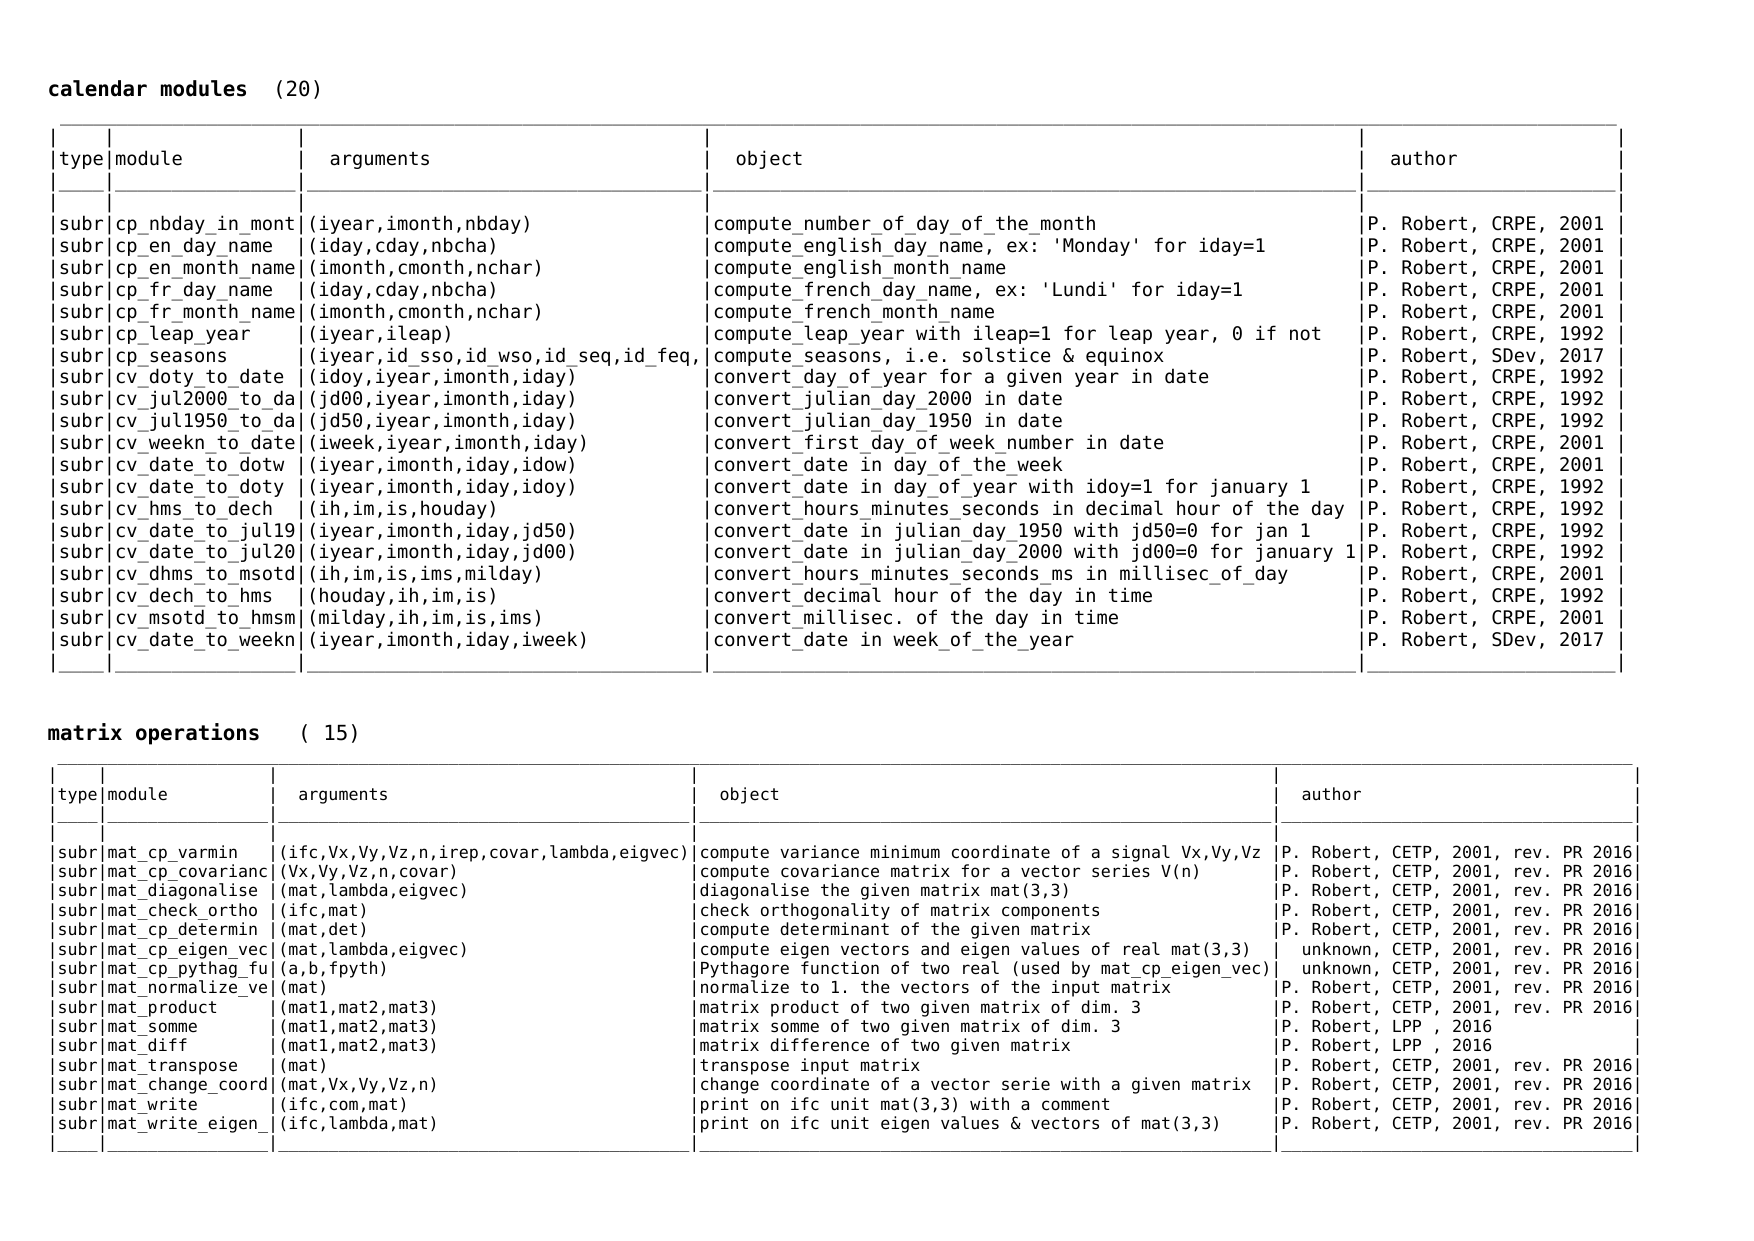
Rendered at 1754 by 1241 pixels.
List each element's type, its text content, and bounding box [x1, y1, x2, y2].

text |subr|mat_cp_determin |(mat,det) |compute determinant of the given matrix |P. Robert, CETP, 2001, rev. PR 2016| [47, 920, 1707, 939]
text |subr|cv_jul1950_to_da|(jd50,iyear,imonth,iday) |convert_julian_day_1950 in date |P. Robert, CRPE, 1992 | [47, 410, 1707, 432]
text |subr|mat_diff |(mat1,mat2,mat3) |matrix difference of two given matrix |P. Robert, LPP , 2016 | [47, 1036, 1707, 1056]
text |subr|cp_nbday_in_mont|(iyear,imonth,nbday) |compute_number_of_day_of_the_month |P. Robert, CRPE, 2001 | [47, 213, 1707, 235]
text |____|________________|___________________________________|_________________________________________________________|______________________| [47, 651, 1707, 673]
text |subr|mat_cp_covarianc|(Vx,Vy,Vz,n,covar) |compute covariance matrix for a vector series V(n) |P. Robert, CETP, 2001, rev. PR 2016| [47, 862, 1707, 881]
text |____|________________|___________________________________|_________________________________________________________|______________________| [47, 170, 1707, 192]
text |subr|cv_dhms_to_msotd|(ih,im,is,ims,milday) |convert_hours_minutes_seconds_ms in millisec_of_day |P. Robert, CRPE, 2001 | [47, 563, 1707, 585]
text |subr|cv_doty_to_date |(idoy,iyear,imonth,iday) |convert_day_of_year for a given year in date |P. Robert, CRPE, 1992 | [47, 367, 1707, 388]
text |subr|mat_diagonalise |(mat,lambda,eigvec) |diagonalise the given matrix mat(3,3) |P. Robert, CETP, 2001, rev. PR 2016| [47, 881, 1707, 901]
text |subr|cv_date_to_jul20|(iyear,imonth,iday,jd00) |convert_date in julian_day_2000 with jd00=0 for january 1|P. Robert, CRPE, 1992 | [47, 542, 1707, 563]
text |subr|mat_write |(ifc,com,mat) |print on ifc unit mat(3,3) with a comment |P. Robert, CETP, 2001, rev. PR 2016| [47, 1094, 1707, 1114]
text |subr|cp_en_month_name|(imonth,cmonth,nchar) |compute_english_month_name |P. Robert, CRPE, 2001 | [47, 257, 1707, 279]
text |type|module | arguments | object | author | [47, 148, 1707, 170]
text |subr|mat_change_coord|(mat,Vx,Vy,Vz,n) |change coordinate of a vector serie with a given matrix |P. Robert, CETP, 2001, rev. PR 2016| [47, 1075, 1707, 1094]
text |____|________________|_________________________________________|_________________________________________________________|___________________________________| [47, 804, 1707, 823]
text |subr|mat_cp_pythag_fu|(a,b,fpyth) |Pythagore function of two real (used by mat_cp_eigen_vec)| unknown, CETP, 2001, rev. PR 2016| [47, 959, 1707, 978]
text |subr|cp_en_day_name |(iday,cday,nbcha) |compute_english_day_name, ex: 'Monday' for iday=1 |P. Robert, CRPE, 2001 | [47, 235, 1707, 257]
text |subr|cv_jul2000_to_da|(jd00,iyear,imonth,iday) |convert_julian_day_2000 in date |P. Robert, CRPE, 1992 | [47, 388, 1707, 410]
text |subr|mat_product |(mat1,mat2,mat3) |matrix product of two given matrix of dim. 3 |P. Robert, CETP, 2001, rev. PR 2016| [47, 997, 1707, 1017]
text |subr|cv_date_to_doty |(iyear,imonth,iday,idoy) |convert_date in day_of_year with idoy=1 for january 1 |P. Robert, CRPE, 1992 | [47, 476, 1707, 498]
text matrix operations ( 15) [47, 721, 1707, 746]
text calendar modules (20) [47, 77, 1707, 102]
text |subr|cp_fr_day_name |(iday,cday,nbcha) |compute_french_day_name, ex: 'Lundi' for iday=1 |P. Robert, CRPE, 2001 | [47, 279, 1707, 301]
text | | | | | | [47, 192, 1707, 213]
text |subr|cp_seasons |(iyear,id_sso,id_wso,id_seq,id_feq,|compute_seasons, i.e. solstice & equinox |P. Robert, SDev, 2017 | [47, 345, 1707, 367]
text |subr|cv_date_to_jul19|(iyear,imonth,iday,jd50) |convert_date in julian_day_1950 with jd50=0 for jan 1 |P. Robert, CRPE, 1992 | [47, 520, 1707, 542]
text |subr|mat_normalize_ve|(mat) |normalize to 1. the vectors of the input matrix |P. Robert, CETP, 2001, rev. PR 2016| [47, 978, 1707, 997]
text |subr|mat_check_ortho |(ifc,mat) |check orthogonality of matrix components |P. Robert, CETP, 2001, rev. PR 2016| [47, 901, 1707, 920]
text | | | | | | [47, 765, 1707, 784]
text |type|module | arguments | object | author | [47, 784, 1707, 804]
text |subr|cv_weekn_to_date|(iweek,iyear,imonth,iday) |convert_first_day_of_week_number in date |P. Robert, CRPE, 2001 | [47, 432, 1707, 454]
text |subr|cv_date_to_weekn|(iyear,imonth,iday,iweek) |convert_date in week_of_the_year |P. Robert, SDev, 2017 | [47, 629, 1707, 651]
text | | | | | | [47, 823, 1707, 842]
text _____________________________________________________________________________________________________________________________________________________________ [47, 746, 1707, 765]
text |subr|cv_hms_to_dech |(ih,im,is,houday) |convert_hours_minutes_seconds in decimal hour of the day |P. Robert, CRPE, 1992 | [47, 498, 1707, 520]
text |subr|cp_leap_year |(iyear,ileap) |compute_leap_year with ileap=1 for leap year, 0 if not |P. Robert, CRPE, 1992 | [47, 323, 1707, 345]
text |subr|cv_msotd_to_hmsm|(milday,ih,im,is,ims) |convert_millisec. of the day in time |P. Robert, CRPE, 2001 | [47, 607, 1707, 629]
text | | | | | | [47, 126, 1707, 148]
text |subr|cv_dech_to_hms |(houday,ih,im,is) |convert_decimal hour of the day in time |P. Robert, CRPE, 1992 | [47, 585, 1707, 607]
text |subr|cv_date_to_dotw |(iyear,imonth,iday,idow) |convert_date in day_of_the_week |P. Robert, CRPE, 2001 | [47, 454, 1707, 476]
text |subr|cp_fr_month_name|(imonth,cmonth,nchar) |compute_french_month_name |P. Robert, CRPE, 2001 | [47, 301, 1707, 323]
text |subr|mat_write_eigen_|(ifc,lambda,mat) |print on ifc unit eigen values & vectors of mat(3,3) |P. Robert, CETP, 2001, rev. PR 2016| [47, 1114, 1707, 1133]
text __________________________________________________________________________________________________________________________________________ [47, 102, 1707, 126]
text |____|________________|_________________________________________|_________________________________________________________|___________________________________| [47, 1133, 1707, 1152]
text |subr|mat_cp_eigen_vec|(mat,lambda,eigvec) |compute eigen vectors and eigen values of real mat(3,3) | unknown, CETP, 2001, rev. PR 2016| [47, 939, 1707, 959]
text |subr|mat_somme |(mat1,mat2,mat3) |matrix somme of two given matrix of dim. 3 |P. Robert, LPP , 2016 | [47, 1017, 1707, 1036]
text |subr|mat_transpose |(mat) |transpose input matrix |P. Robert, CETP, 2001, rev. PR 2016| [47, 1056, 1707, 1075]
text |subr|mat_cp_varmin |(ifc,Vx,Vy,Vz,n,irep,covar,lambda,eigvec)|compute variance minimum coordinate of a signal Vx,Vy,Vz |P. Robert, CETP, 2001, rev. PR 2016| [47, 842, 1707, 862]
